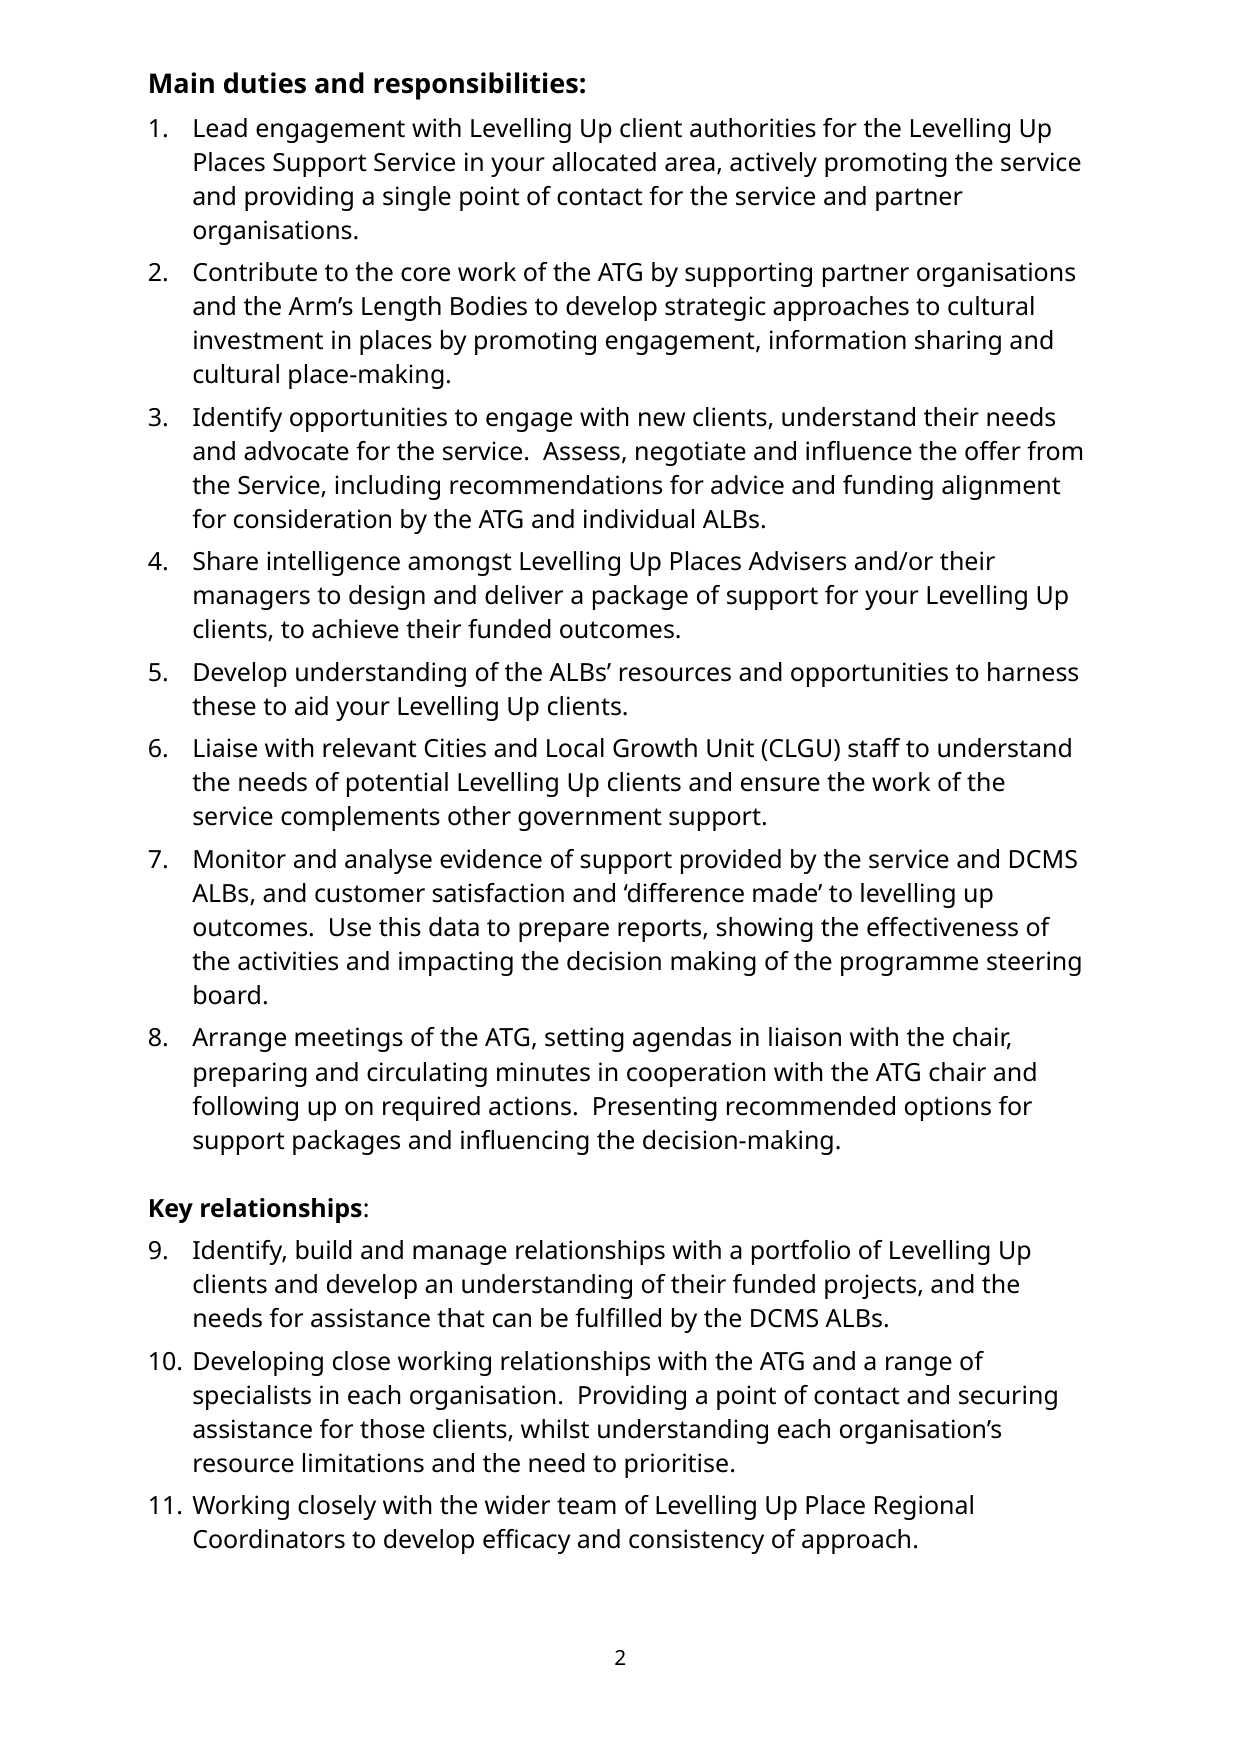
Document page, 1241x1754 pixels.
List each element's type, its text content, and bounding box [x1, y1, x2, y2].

list Monitor and analyse evidence of support provided by the service and DCMS ALBs, and customer satisfaction and ‘difference made’ to levelling up outcomes. Use this data to prepare reports, showing the effectiveness of the activities and impacting the decision making of the programme steering board. [148, 841, 1092, 1012]
list Identify opportunities to engage with new clients, understand their needs and advocate for the service. Assess, negotiate and influence the offer from the Service, including recommendations for advice and funding alignment for consideration by the ATG and individual ALBs. [148, 399, 1092, 536]
text Main duties and responsibilities: [148, 65, 1092, 102]
list Develop understanding of the ALBs’ resources and opportunities to harness these to aid your Levelling Up clients. [148, 654, 1092, 723]
list Developing close working relationships with the ATG and a range of specialists in each organisation. Providing a point of contact and securing assistance for those clients, whilst understanding each organisation’s resource limitations and the need to prioritise. [148, 1343, 1092, 1479]
list Arrange meetings of the ATG, setting agendas in liaison with the chair, preparing and circulating minutes in cooperation with the ATG chair and following up on required actions. Presenting recommended options for support packages and influencing the decision-making. [148, 1020, 1092, 1156]
list Identify, build and manage relationships with a portfolio of Levelling Up clients and develop an understanding of their funded projects, and the needs for assistance that can be fulfilled by the DCMS ALBs. [148, 1233, 1092, 1335]
list Contribute to the core work of the ATG by supporting partner organisations and the Arm’s Length Bodies to develop strategic approaches to cultural investment in places by promoting engagement, information sharing and cultural place-making. [148, 255, 1092, 391]
text Key relationships: [148, 1190, 1092, 1224]
list Liaise with relevant Cities and Local Growth Unit (CLGU) staff to understand the needs of potential Levelling Up clients and ensure the work of the service complements other government support. [148, 731, 1092, 833]
list Lead engagement with Levelling Up client authorities for the Levelling Up Places Support Service in your allocated area, actively promoting the service and providing a single point of contact for the service and partner organisations. [148, 110, 1092, 246]
list Working closely with the wider team of Levelling Up Place Regional Coordinators to develop efficacy and consistency of approach. [148, 1488, 1092, 1556]
list Share intelligence amongst Levelling Up Places Advisers and/or their managers to design and deliver a package of support for your Levelling Up clients, to achieve their funded outcomes. [148, 544, 1092, 646]
